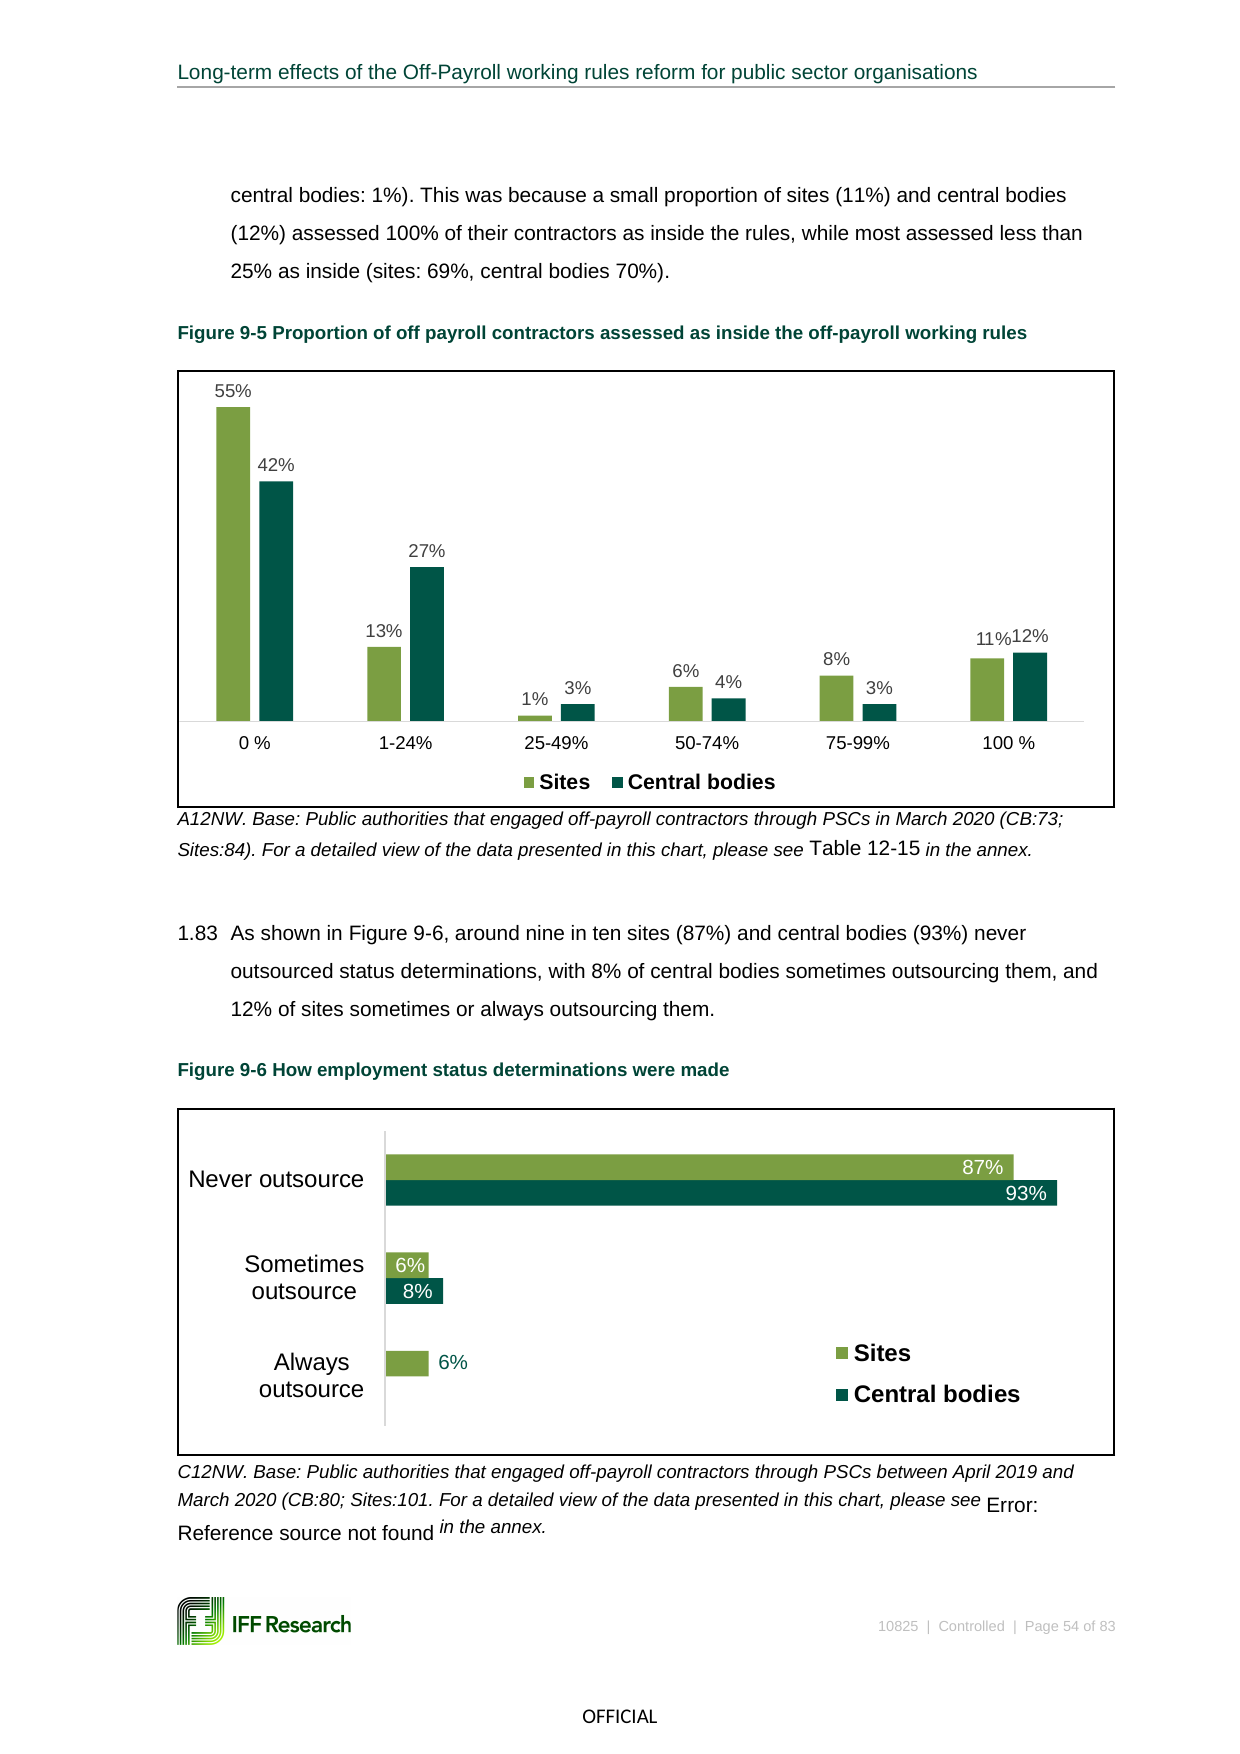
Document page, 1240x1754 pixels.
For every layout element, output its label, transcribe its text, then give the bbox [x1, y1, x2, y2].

text Figure 9‑6 How employment status determinations were made [177, 1059, 1115, 1087]
text C12NW. Base: Public authorities that engaged off-payroll contractors through PSCs between April 2019 and March 2020 (CB:80; Sites:101. For a detailed view of the data presented in this chart, please see in the annex. [177, 1461, 1115, 1544]
text A12NW. Base: Public authorities that engaged off-payroll contractors through PSCs in March 2020 (CB:73; Sites:84). For a detailed view of the data presented in this chart, please see Table 12‑15 in the annex. [177, 808, 1115, 867]
text Figure 9‑5 Proportion of off payroll contractors assessed as inside the off-payroll working rules [177, 322, 1115, 349]
list As shown in Figure 9‑6, around nine in ten sites (87%) and central bodies (93%) never outsourced status determinations, with 8% of central bodies sometimes outsourcing them, and 12% of sites sometimes or always outsourcing them. [177, 921, 1115, 1028]
list central bodies: 1%). This was because a small proportion of sites (11%) and central bodies (12%) assessed 100% of their contractors as inside the rules, while most assessed less than 25% as inside (sites: 69%, central bodies 70%). [177, 183, 1115, 290]
